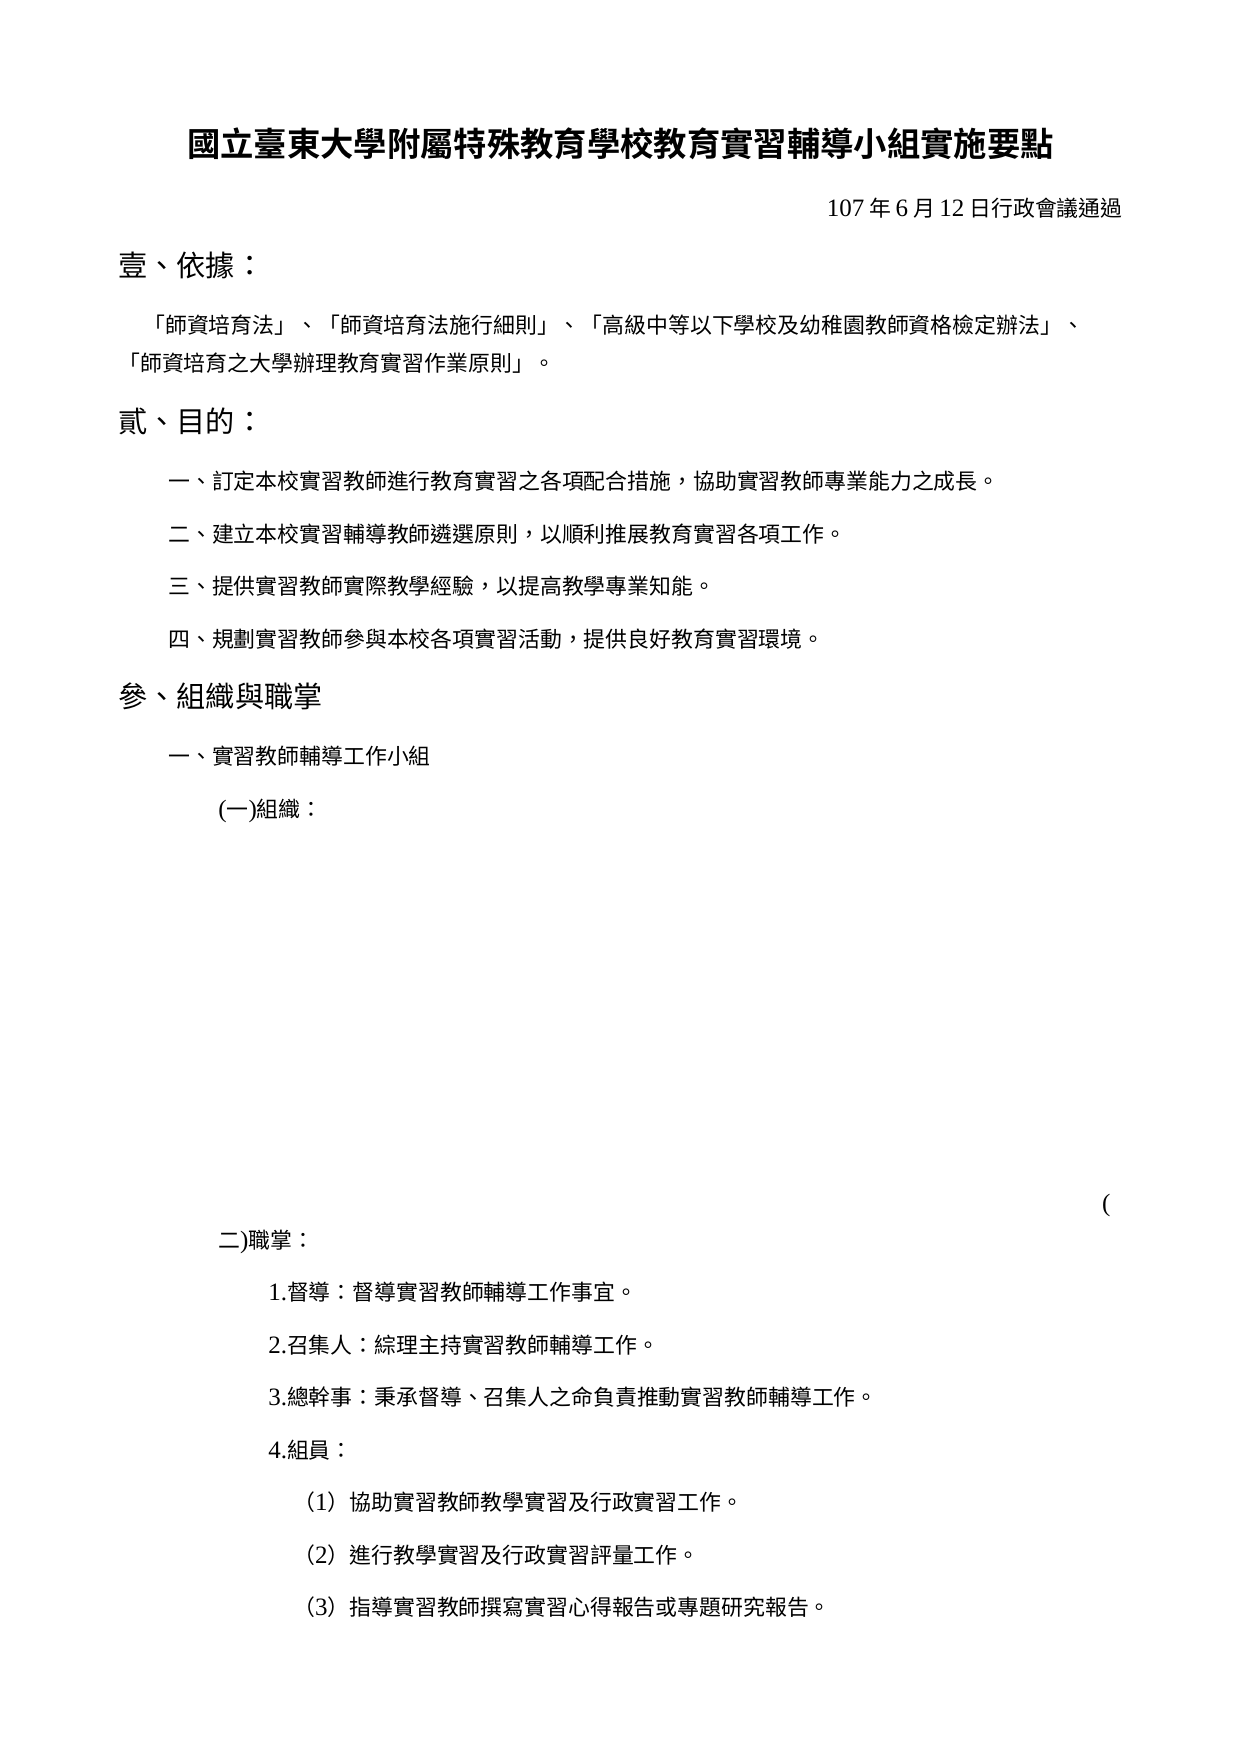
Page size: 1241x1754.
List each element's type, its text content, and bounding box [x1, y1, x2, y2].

text 107年6月12日行政會議通過 [118, 191, 1122, 222]
text 一、訂定本校實習教師進行教育實習之各項配合措施，協助實習教師專業能力之成長。 [168, 464, 1122, 496]
text （3）指導實習教師撰寫實習心得報告或專題研究報告。 [293, 1590, 1122, 1622]
text 4.組員： [268, 1433, 1122, 1464]
text (二)職掌： [218, 1188, 1122, 1254]
text 2.召集人：綜理主持實習教師輔導工作。 [268, 1328, 1122, 1359]
text 壹、依據： [118, 243, 1122, 285]
table_cell [252, 991, 1002, 1193]
text (一)組織： [218, 792, 1122, 823]
text 二、建立本校實習輔導教師遴選原則，以順利推展教育實習各項工作。 [168, 517, 1122, 548]
table_cell [118, 991, 252, 1193]
table_header [118, 844, 252, 991]
text 貳、目的： [118, 399, 1122, 441]
text 國立臺東大學附屬特殊教育學校教育實習輔導小組實施要點 [118, 118, 1122, 166]
text （1）協助實習教師教學實習及行政實習工作。 [293, 1485, 1122, 1517]
table_header [252, 844, 1002, 991]
text 「師資培育法」、「師資培育法施行細則」、「高級中等以下學校及幼稚園教師資格檢定辦法」、「師資培育之大學辦理教育實習作業原則」。 [118, 308, 1122, 378]
text 3.總幹事：秉承督導、召集人之命負責推動實習教師輔導工作。 [268, 1380, 1122, 1412]
text 參、組織與職掌 [118, 674, 1122, 716]
text 四、規劃實習教師參與本校各項實習活動，提供良好教育實習環境。 [168, 622, 1122, 653]
text （2）進行教學實習及行政實習評量工作。 [293, 1538, 1122, 1569]
text 三、提供實習教師實際教學經驗，以提高教學專業知能。 [168, 569, 1122, 601]
text 一、實習教師輔導工作小組 [168, 739, 1122, 771]
text 1.督導：督導實習教師輔導工作事宜。 [268, 1275, 1122, 1307]
